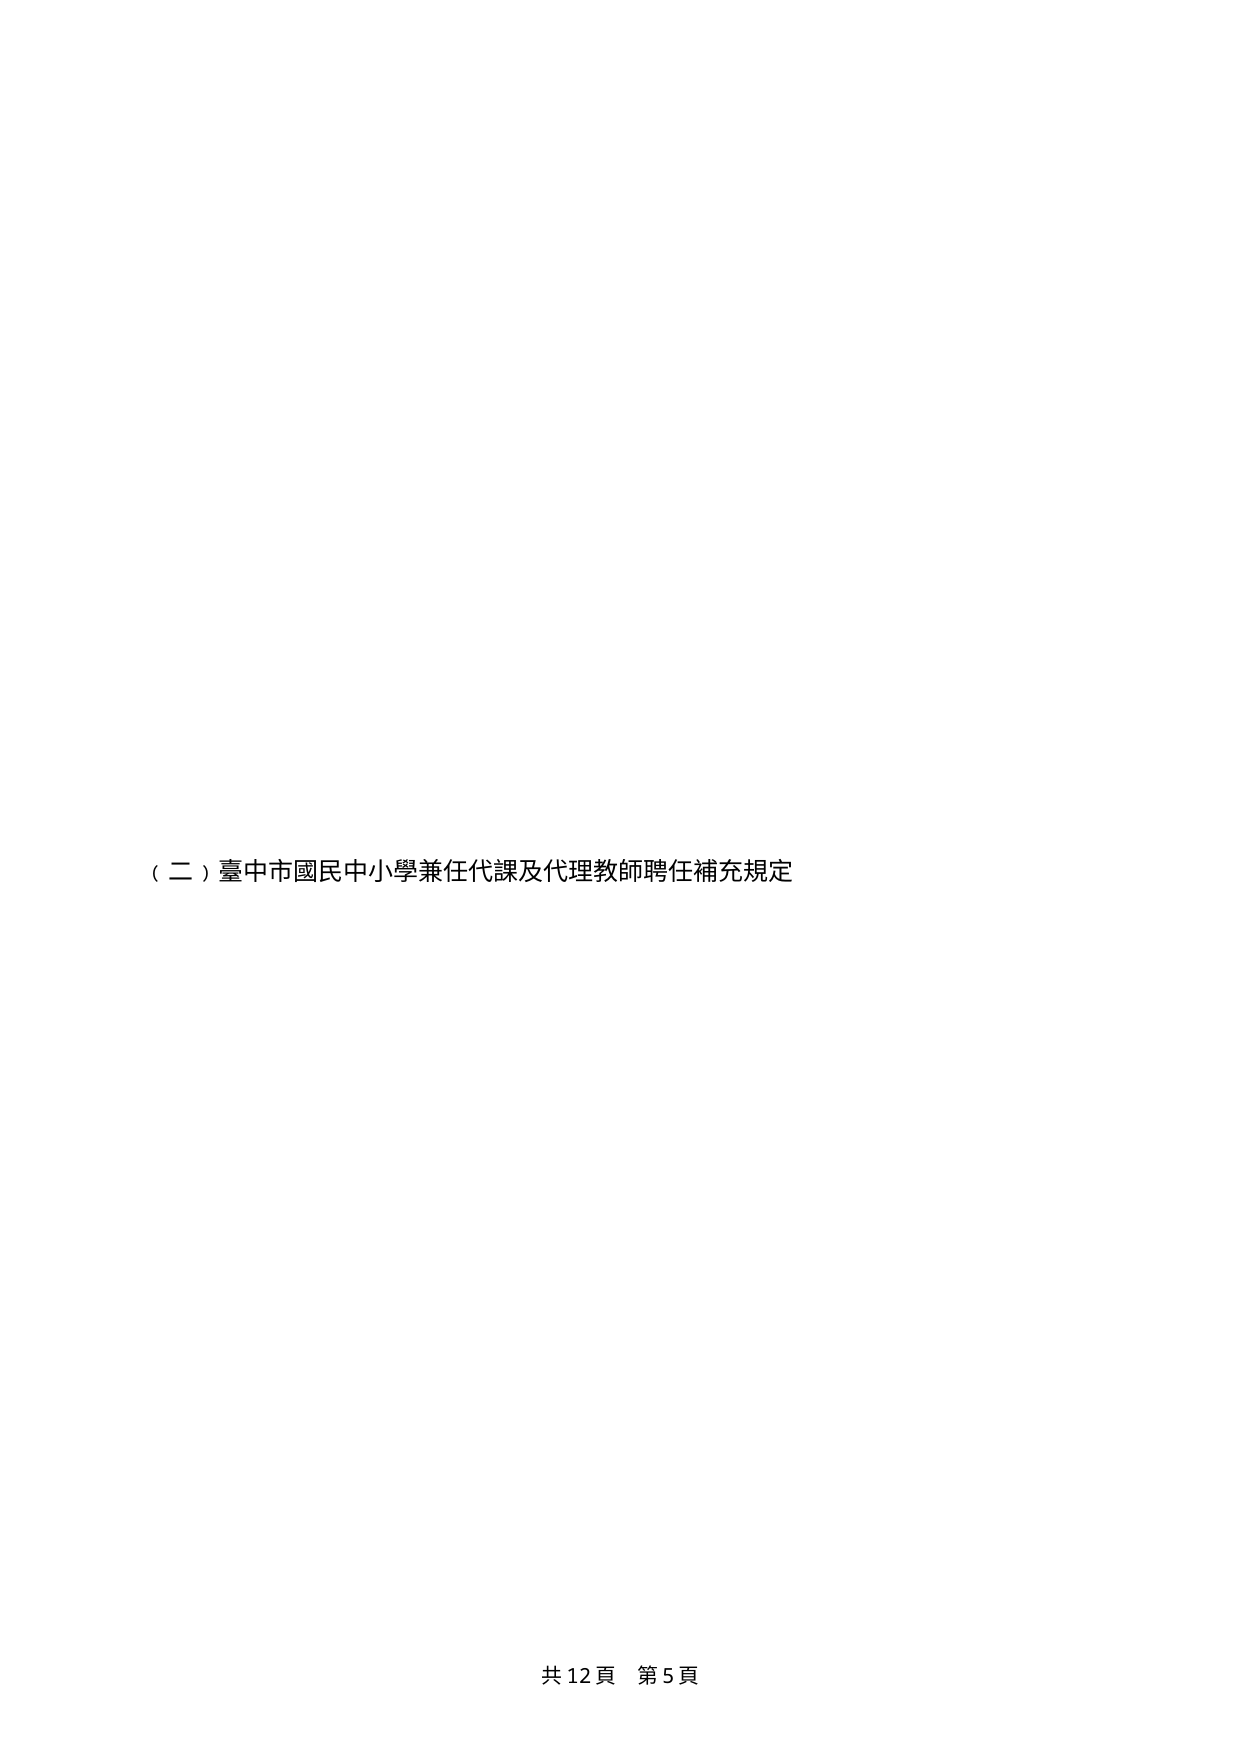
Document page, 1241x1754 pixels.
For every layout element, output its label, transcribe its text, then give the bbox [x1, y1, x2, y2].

text ﹙二﹚臺中市國民中小學兼任代課及代理教師聘任補充規定 [143, 828, 1122, 891]
